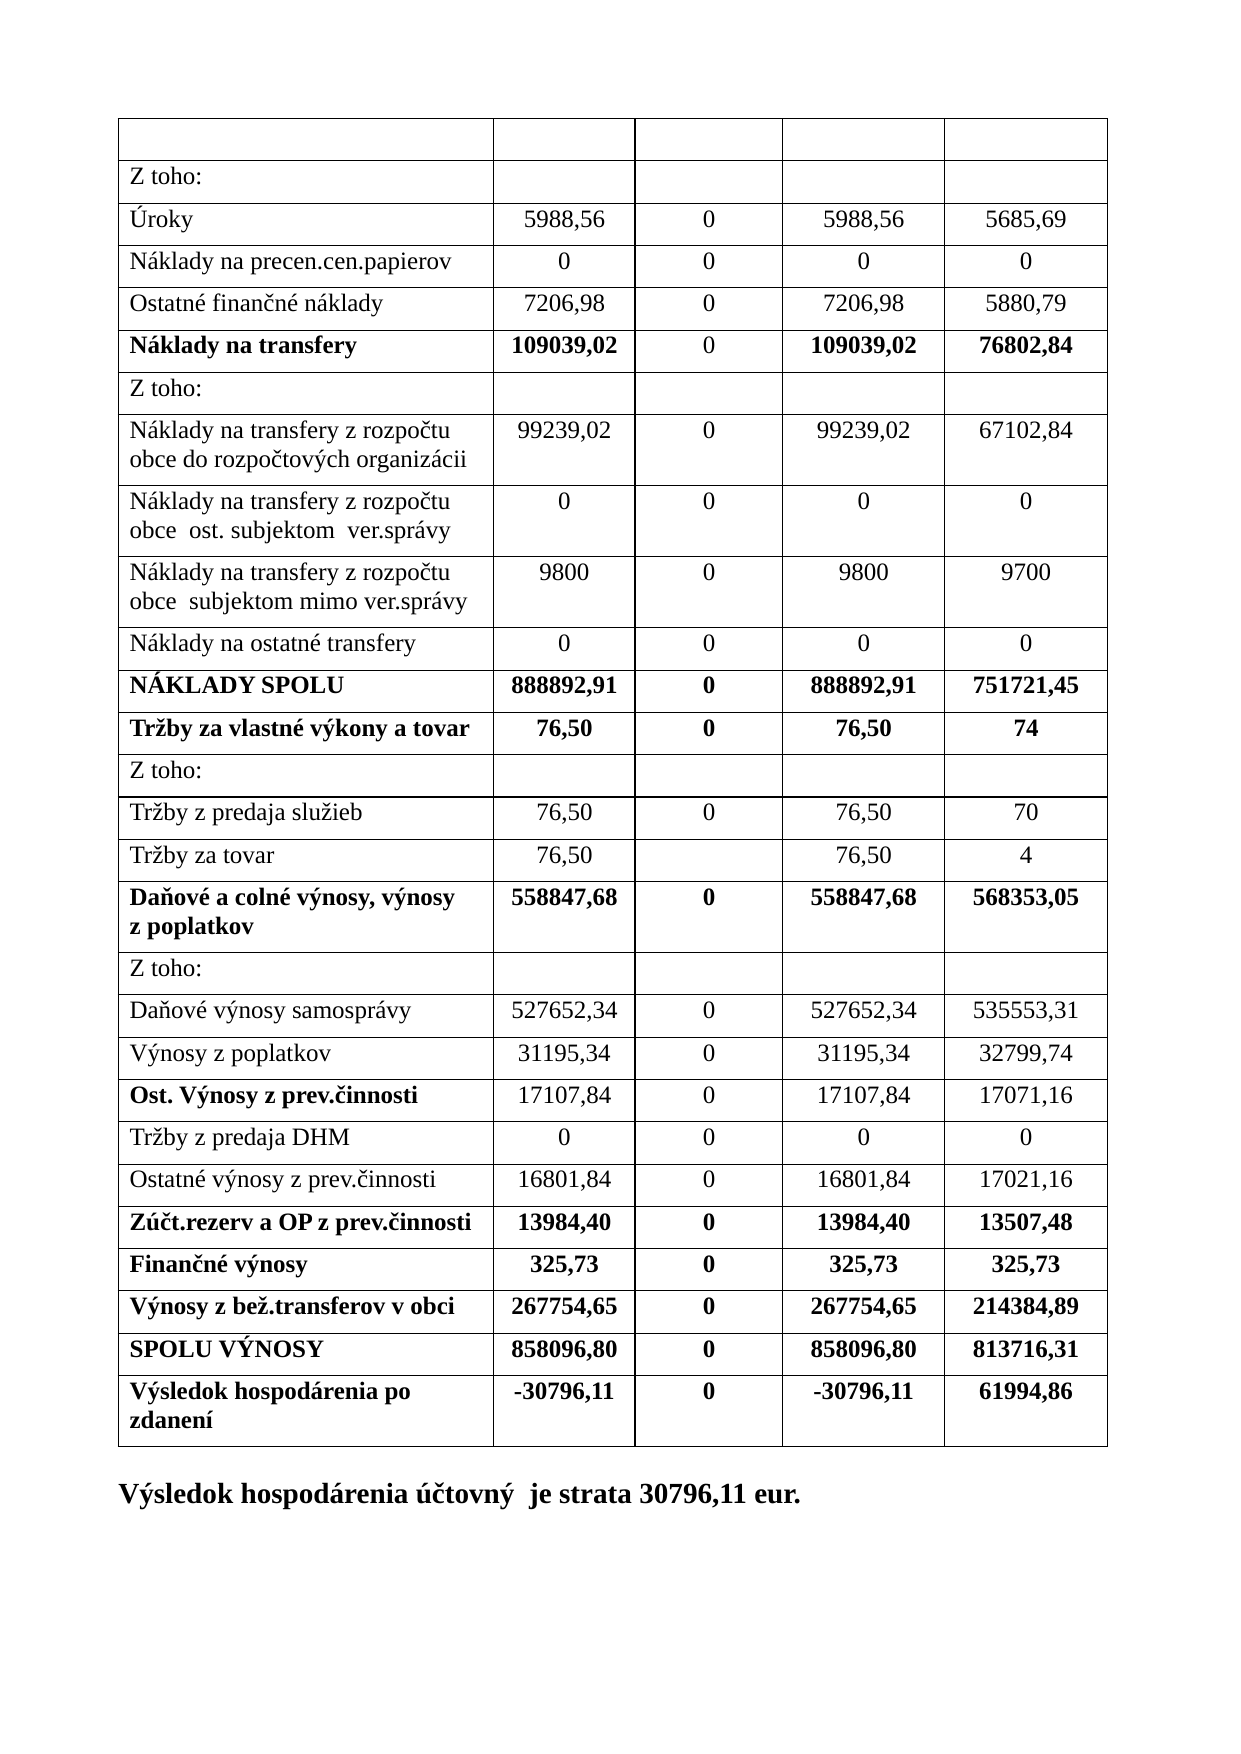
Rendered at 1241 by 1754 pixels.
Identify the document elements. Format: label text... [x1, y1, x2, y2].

table_cell Z toho: [119, 161, 493, 203]
table_cell 0 [636, 288, 782, 329]
table_cell 76802,84 [945, 331, 1107, 372]
table_cell 0 [636, 671, 782, 712]
table_cell 0 [494, 246, 634, 287]
table_cell 109039,02 [783, 331, 944, 372]
table_cell 17021,16 [945, 1165, 1107, 1206]
table_cell Tržby z predaja DHM [119, 1122, 493, 1163]
table_cell [945, 373, 1107, 414]
table_cell Ostatné finančné náklady [119, 288, 493, 329]
table_cell 0 [945, 1122, 1107, 1163]
table_cell 325,73 [494, 1249, 634, 1290]
table_cell 535553,31 [945, 995, 1107, 1037]
table_cell -30796,11 [783, 1376, 944, 1446]
table_cell Výnosy z poplatkov [119, 1038, 493, 1079]
table_cell 0 [636, 995, 782, 1037]
table_cell 99239,02 [494, 415, 634, 485]
table_cell 858096,80 [783, 1334, 944, 1375]
table_cell 0 [494, 486, 634, 556]
table_cell 109039,02 [494, 331, 634, 372]
table_cell 31195,34 [783, 1038, 944, 1079]
table_cell 0 [783, 246, 944, 287]
table_cell [494, 953, 634, 994]
table_cell [636, 373, 782, 414]
table_cell 813716,31 [945, 1334, 1107, 1375]
table_cell Tržby z predaja služieb [119, 798, 493, 839]
table_cell 0 [783, 1122, 944, 1163]
table_cell 76,50 [494, 798, 634, 839]
table_cell 888892,91 [494, 671, 634, 712]
table_cell 558847,68 [494, 882, 634, 952]
table_cell Úroky [119, 204, 493, 245]
table_cell Z toho: [119, 373, 493, 414]
table_cell 0 [636, 1207, 782, 1248]
table_cell Ostatné výnosy z prev.činnosti [119, 1165, 493, 1206]
table_cell 5880,79 [945, 288, 1107, 329]
table_cell [783, 161, 944, 203]
table_cell Náklady na transfery z rozpočtu obce do rozpočtových organizácii [119, 415, 493, 485]
table_cell Náklady na transfery z rozpočtu obce ost. subjektom ver.správy [119, 486, 493, 556]
table_cell 0 [636, 204, 782, 245]
table_cell 13507,48 [945, 1207, 1107, 1248]
table_cell 214384,89 [945, 1291, 1107, 1333]
table_cell [636, 953, 782, 994]
table_cell 0 [636, 713, 782, 754]
table_cell Daňové a colné výnosy, výnosy z poplatkov [119, 882, 493, 952]
table_cell 0 [494, 1122, 634, 1163]
table_cell Z toho: [119, 953, 493, 994]
table_cell [636, 755, 782, 796]
table_cell 0 [945, 246, 1107, 287]
table_cell 325,73 [945, 1249, 1107, 1290]
table_cell Tržby za tovar [119, 840, 493, 881]
table_cell 32799,74 [945, 1038, 1107, 1079]
table_cell 61994,86 [945, 1376, 1107, 1446]
table_cell 0 [636, 1249, 782, 1290]
table_cell [494, 755, 634, 796]
table_cell [783, 953, 944, 994]
table_cell 0 [636, 415, 782, 485]
table_cell Finančné výnosy [119, 1249, 493, 1290]
table_cell 76,50 [494, 840, 634, 881]
table_cell 67102,84 [945, 415, 1107, 485]
table_cell [636, 161, 782, 203]
table_cell [119, 119, 493, 160]
table_cell 558847,68 [783, 882, 944, 952]
table_cell 9800 [783, 557, 944, 627]
table_cell 0 [636, 882, 782, 952]
table_cell [945, 161, 1107, 203]
table_cell 4 [945, 840, 1107, 881]
table_cell 13984,40 [783, 1207, 944, 1248]
table_cell 31195,34 [494, 1038, 634, 1079]
table_cell Náklady na transfery [119, 331, 493, 372]
table_cell 70 [945, 798, 1107, 839]
table_cell 0 [636, 1291, 782, 1333]
table_cell Výnosy z bež.transferov v obci [119, 1291, 493, 1333]
table_cell 7206,98 [494, 288, 634, 329]
table_cell 9700 [945, 557, 1107, 627]
table_cell 0 [636, 1038, 782, 1079]
table_cell 0 [636, 628, 782, 669]
table_cell 888892,91 [783, 671, 944, 712]
table_cell [636, 840, 782, 881]
table_cell 5988,56 [783, 204, 944, 245]
table_cell 0 [494, 628, 634, 669]
table_cell Náklady na precen.cen.papierov [119, 246, 493, 287]
table_cell 17107,84 [783, 1080, 944, 1121]
table_cell [783, 755, 944, 796]
table_cell 9800 [494, 557, 634, 627]
table_cell 99239,02 [783, 415, 944, 485]
table_cell [494, 119, 634, 160]
table_cell 13984,40 [494, 1207, 634, 1248]
table_cell [783, 373, 944, 414]
table_cell 527652,34 [783, 995, 944, 1037]
table_cell [494, 373, 634, 414]
table_cell 0 [636, 246, 782, 287]
table_cell 267754,65 [494, 1291, 634, 1333]
table_cell [494, 161, 634, 203]
table_cell 0 [636, 1080, 782, 1121]
table_cell 76,50 [494, 713, 634, 754]
table_cell 0 [783, 486, 944, 556]
table_cell -30796,11 [494, 1376, 634, 1446]
table_cell Náklady na transfery z rozpočtu obce subjektom mimo ver.správy [119, 557, 493, 627]
table_cell NÁKLADY SPOLU [119, 671, 493, 712]
table_cell 0 [945, 486, 1107, 556]
table_cell 5988,56 [494, 204, 634, 245]
table_cell Daňové výnosy samosprávy [119, 995, 493, 1037]
table_cell 0 [636, 1122, 782, 1163]
table_cell 0 [636, 1165, 782, 1206]
table_cell 0 [636, 486, 782, 556]
table_cell 267754,65 [783, 1291, 944, 1333]
table_cell Ost. Výnosy z prev.činnosti [119, 1080, 493, 1121]
table_cell 76,50 [783, 713, 944, 754]
table_cell 325,73 [783, 1249, 944, 1290]
table_cell 0 [636, 331, 782, 372]
table_cell 16801,84 [783, 1165, 944, 1206]
table_cell [945, 119, 1107, 160]
table_cell [945, 953, 1107, 994]
table_cell 0 [636, 1376, 782, 1446]
text Výsledok hospodárenia účtovný je strata 30796,11 eur. [118, 1476, 1122, 1509]
table_cell SPOLU VÝNOSY [119, 1334, 493, 1375]
table_cell Tržby za vlastné výkony a tovar [119, 713, 493, 754]
table_cell 16801,84 [494, 1165, 634, 1206]
table_cell 5685,69 [945, 204, 1107, 245]
table_cell 7206,98 [783, 288, 944, 329]
table_cell 0 [636, 557, 782, 627]
table_cell 0 [636, 798, 782, 839]
table_cell Zúčt.rezerv a OP z prev.činnosti [119, 1207, 493, 1248]
table_cell 17071,16 [945, 1080, 1107, 1121]
table_cell [783, 119, 944, 160]
table_cell 0 [945, 628, 1107, 669]
table_cell 17107,84 [494, 1080, 634, 1121]
table_cell [636, 119, 782, 160]
table_cell 76,50 [783, 798, 944, 839]
table_cell 74 [945, 713, 1107, 754]
table_cell Výsledok hospodárenia po zdanení [119, 1376, 493, 1446]
table_cell 0 [783, 628, 944, 669]
table_cell [945, 755, 1107, 796]
table_cell 568353,05 [945, 882, 1107, 952]
table_cell Z toho: [119, 755, 493, 796]
table_cell 76,50 [783, 840, 944, 881]
table_cell 858096,80 [494, 1334, 634, 1375]
table_cell 751721,45 [945, 671, 1107, 712]
table_cell Náklady na ostatné transfery [119, 628, 493, 669]
table_cell 527652,34 [494, 995, 634, 1037]
table_cell 0 [636, 1334, 782, 1375]
